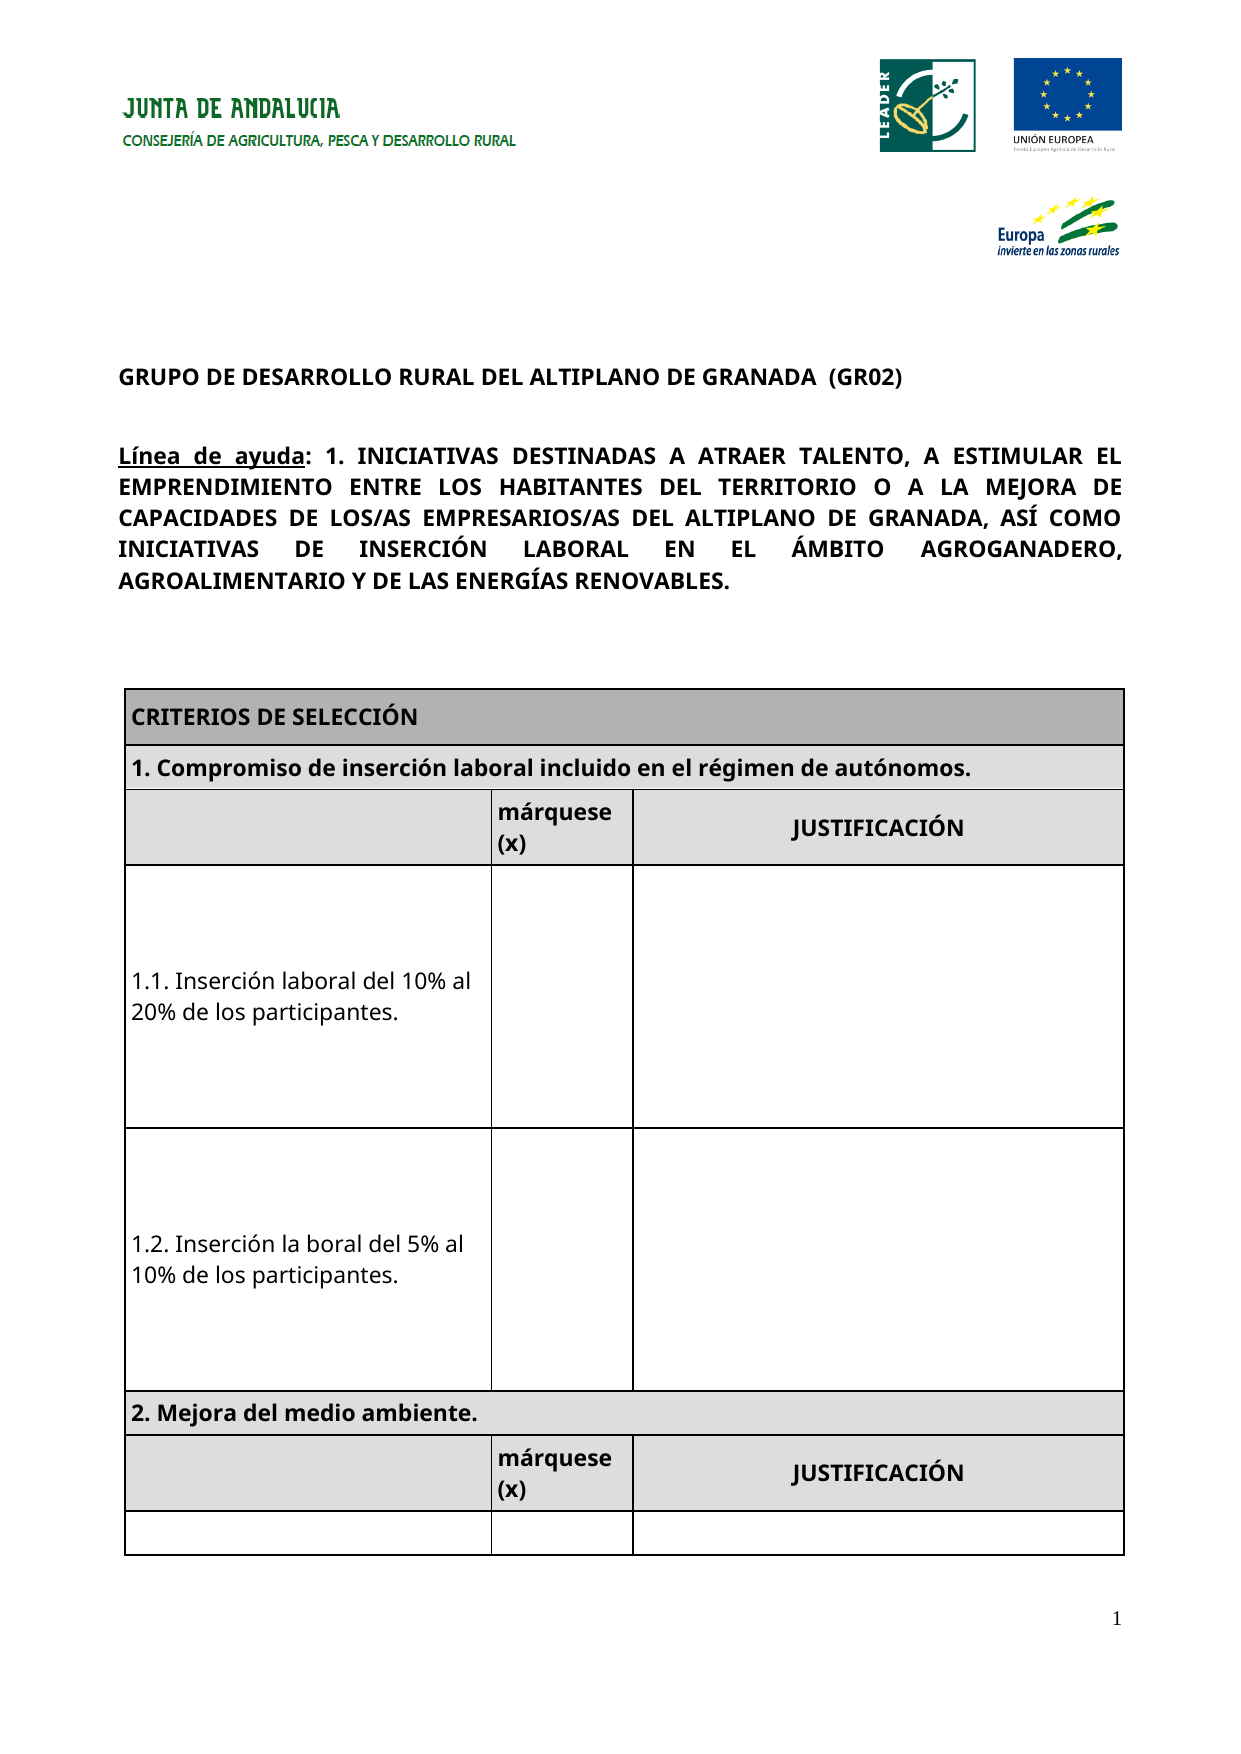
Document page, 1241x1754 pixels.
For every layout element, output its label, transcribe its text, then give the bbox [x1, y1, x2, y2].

table_cell [492, 1129, 632, 1390]
table_cell [634, 1512, 1123, 1554]
table_cell márquese (x) [492, 790, 632, 864]
table_cell 1.1. Inserción laboral del 10% al 20% de los participantes. [126, 866, 491, 1127]
table_cell JUSTIFICACIÓN [634, 1436, 1123, 1510]
text GRUPO DE DESARROLLO RURAL DEL ALTIPLANO DE GRANADA (GR02) [118, 361, 1123, 392]
table_header CRITERIOS DE SELECCIÓN [126, 690, 1123, 744]
picture [122, 94, 521, 149]
table_cell 1. Compromiso de inserción laboral incluido en el régimen de autónomos. [126, 746, 1123, 788]
table_cell márquese (x) [492, 1436, 632, 1510]
table_cell [634, 1129, 1123, 1390]
table_cell [126, 1512, 491, 1554]
picture [1013, 58, 1122, 152]
table_cell [634, 866, 1123, 1127]
table_cell 1.2. Inserción la boral del 5% al 10% de los participantes. [126, 1129, 491, 1390]
table_cell 2. Mejora del medio ambiente. [126, 1392, 1123, 1434]
table_cell [492, 1512, 632, 1554]
table_cell [492, 866, 632, 1127]
table_cell [126, 790, 491, 864]
table_cell JUSTIFICACIÓN [634, 790, 1123, 864]
text Línea de ayuda: 1. INICIATIVAS DESTINADAS A ATRAER TALENTO, A ESTIMULAR EL EMPRENDIMIENTO ENTRE LOS HABITANTES DEL TERRITORIO O A LA MEJORA DE CAPACIDADES DE LOS/AS EMPRESARIOS/AS DEL ALTIPLANO DE GRANADA, ASÍ COMO INICIATIVAS DE INSERCIÓN LABORAL EN EL ÁMBITO AGROGANADERO, AGROALIMENTARIO Y DE LAS ENERGÍAS RENOVABLES. [118, 440, 1123, 596]
table_cell [126, 1436, 491, 1510]
